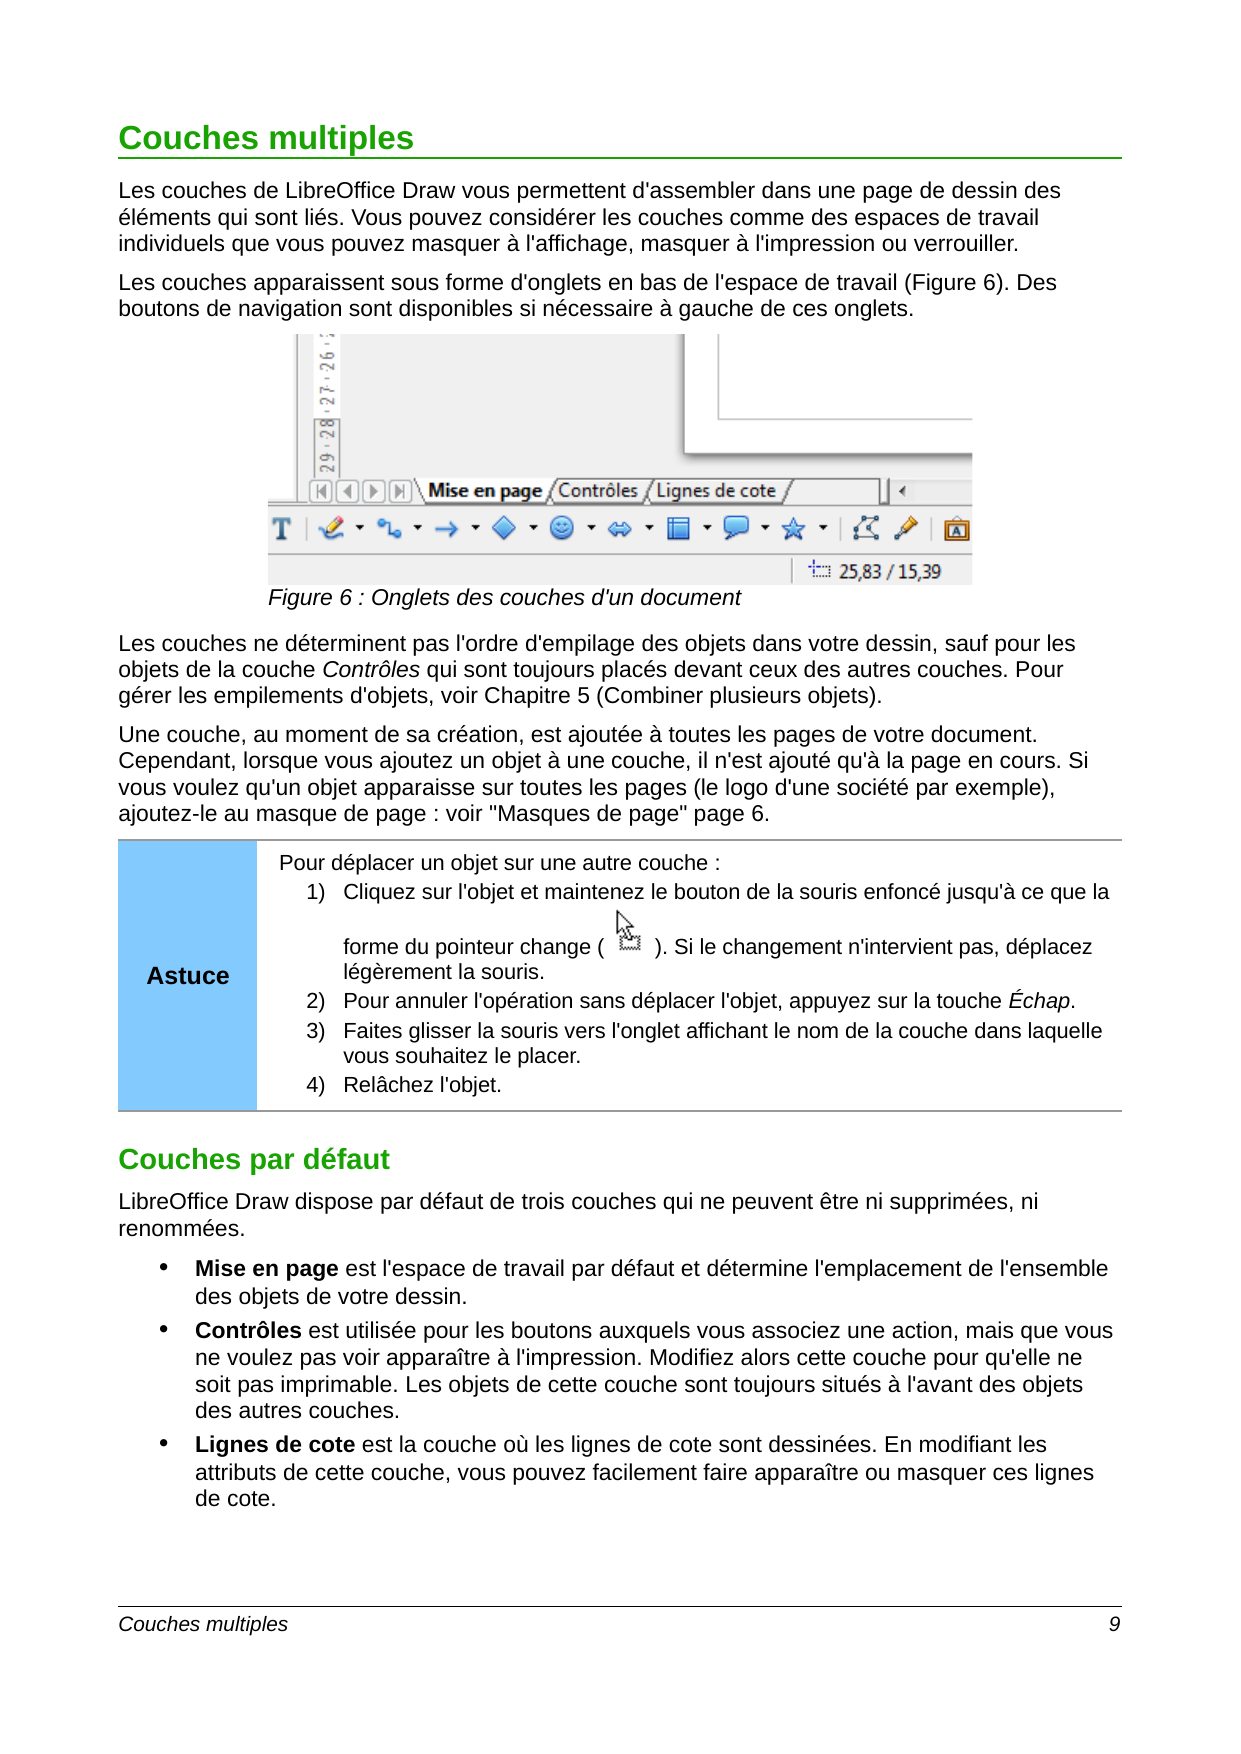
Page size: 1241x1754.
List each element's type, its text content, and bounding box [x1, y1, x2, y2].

subtitle Couches par défaut [118, 1142, 1122, 1176]
text LibreOffice Draw dispose par défaut de trois couches qui ne peuvent être ni supprimées, ni renommées. [118, 1188, 1122, 1241]
table_header Astuce [118, 841, 257, 1110]
text Figure 6 : Onglets des couches d'un document [268, 585, 972, 611]
text Une couche, au moment de sa création, est ajoutée à toutes les pages de votre document. Cependant, lorsque vous ajoutez un objet à une couche, il n'est ajouté qu'à la page en cours. Si vous voulez qu'un objet apparaisse sur toutes les pages (le logo d'une société par exemple), ajoutez-le au masque de page : voir "Masques de page" page 6. [118, 721, 1122, 827]
text Les couches apparaissent sous forme d'onglets en bas de l'espace de travail (Figure 6). Des boutons de navigation sont disponibles si nécessaire à gauche de ces onglets. [118, 269, 1122, 322]
text Les couches ne déterminent pas l'ordre d'empilage des objets dans votre dessin, sauf pour les objets de la couche Contrôles qui sont toujours placés devant ceux des autres couches. Pour gérer les empilements d'objets, voir Chapitre 5 (Combiner plusieurs objets). [118, 629, 1122, 709]
picture [604, 904, 655, 955]
text Les couches de LibreOffice Draw vous permettent d'assembler dans une page de dessin des éléments qui sont liés. Vous pouvez considérer les couches comme des espaces de travail individuels que vous pouvez masquer à l'affichage, masquer à l'impression ou verrouiller. [118, 177, 1122, 257]
list Contrôles est utilisée pour les boutons auxquels vous associez une action, mais que vous ne voulez pas voir apparaître à l'impression. Modifiez alors cette couche pour qu'elle ne soit pas imprimable. Les objets de cette couche sont toujours situés à l'avant des objets des autres couches. [156, 1315, 1122, 1423]
table_header Pour déplacer un objet sur une autre couche : Cliquez sur l'objet et maintenez le bouton de la souris enfoncé jusqu'à ce que la forme du pointeur change (). Si le changement n'intervient pas, déplacez légèrement la souris. Pour annuler l'opération sans déplacer l'objet, appuyez sur la touche Échap. Faites glisser la souris vers l'onglet affichant le nom de la couche dans laquelle vous souhaitez le placer. Relâchez l'objet. [258, 841, 1122, 1110]
subtitle Couches multiples [118, 118, 1122, 157]
list Mise en page est l'espace de travail par défaut et détermine l'emplacement de l'ensemble des objets de votre dessin. [156, 1253, 1122, 1309]
picture [267, 334, 973, 585]
list Lignes de cote est la couche où les lignes de cote sont dessinées. En modifiant les attributs de cette couche, vous pouvez facilement faire apparaître ou masquer ces lignes de cote. [156, 1430, 1122, 1512]
